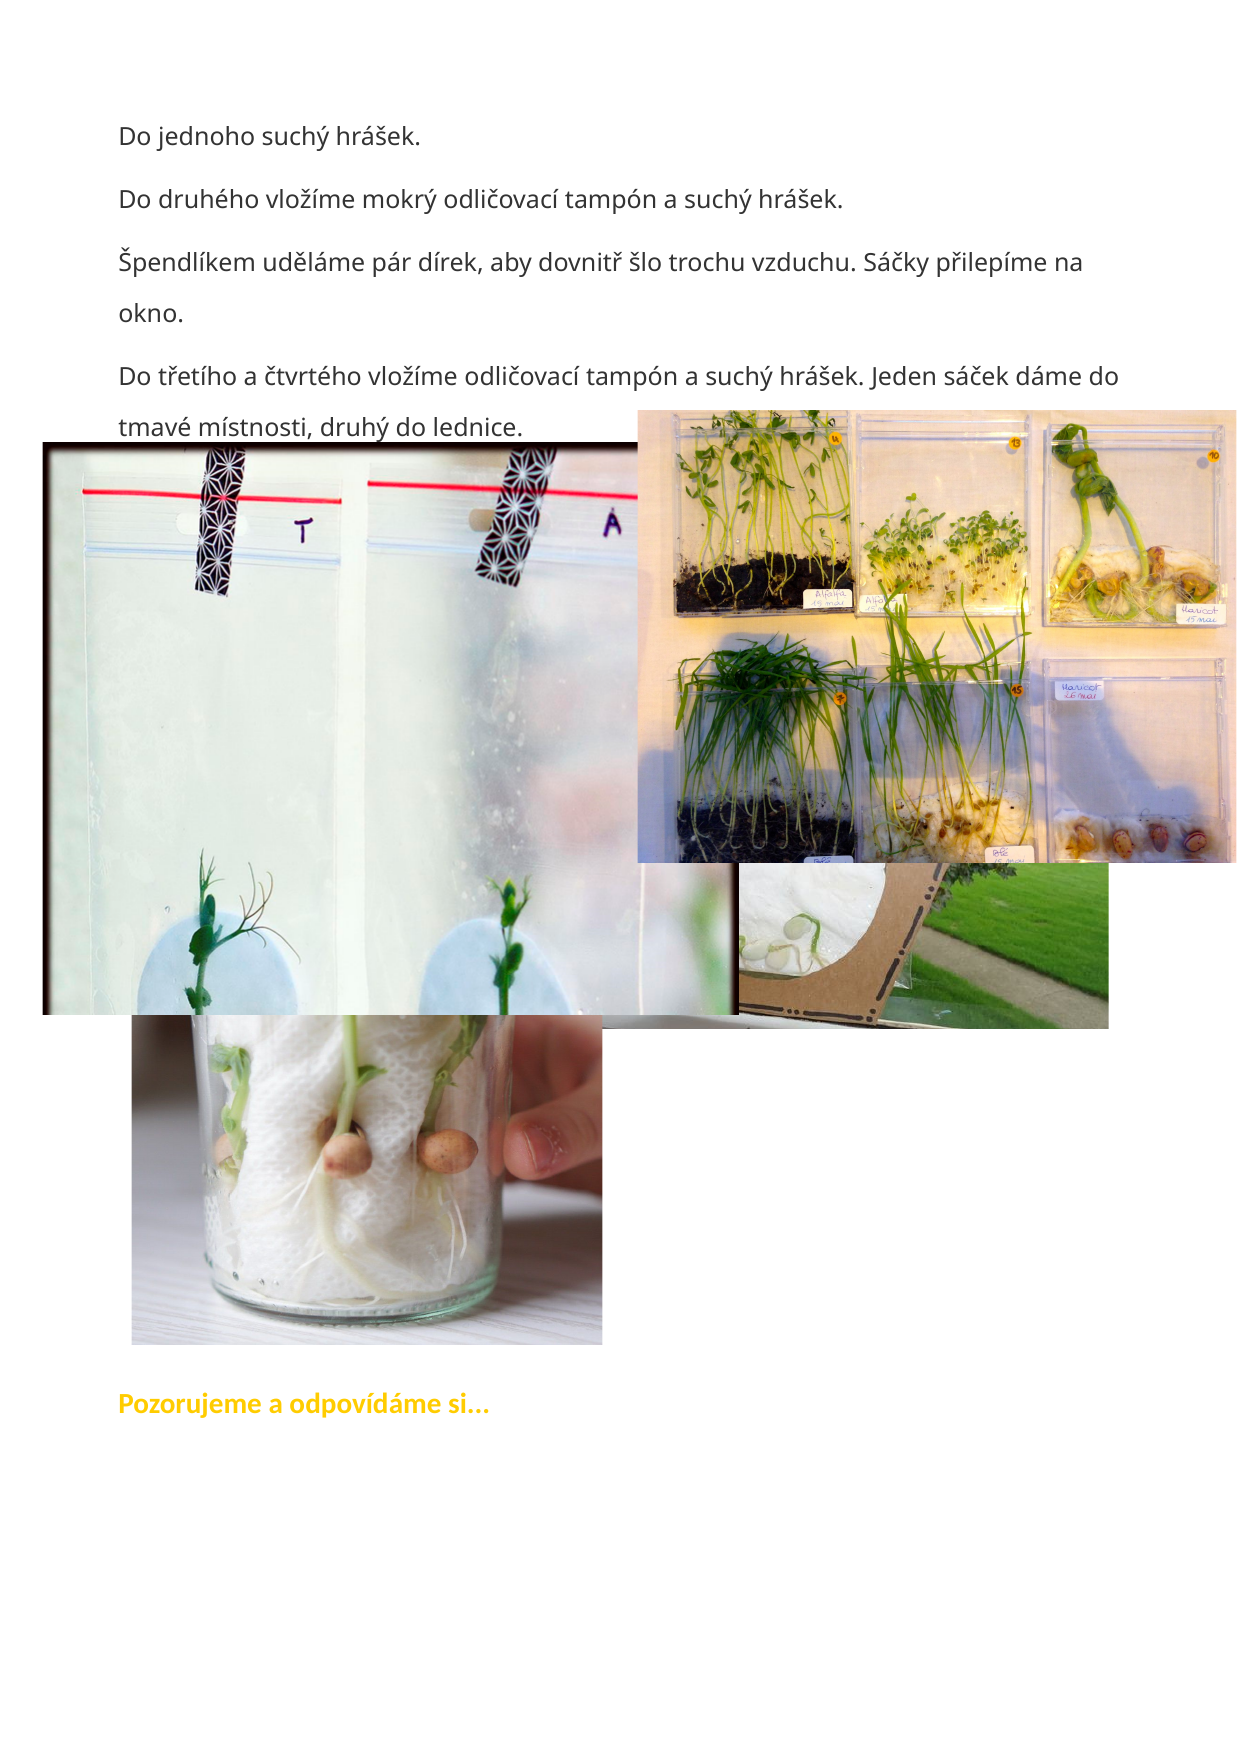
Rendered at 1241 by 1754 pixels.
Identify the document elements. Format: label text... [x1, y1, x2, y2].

text Pozorujeme a odpovídáme si... [118, 1385, 1122, 1421]
text Do třetího a čtvrtého vložíme odličovací tampón a suchý hrášek. Jeden sáček dáme do tmavé místnosti, druhý do lednice. [118, 358, 1122, 442]
text Do jednoho suchý hrášek. [118, 118, 1122, 152]
text Do druhého vložíme mokrý odličovací tampón a suchý hrášek. [118, 181, 1122, 215]
text Špendlíkem uděláme pár dírek, aby dovnitř šlo trochu vzduchu. Sáčky přilepíme na okno. [118, 244, 1122, 329]
